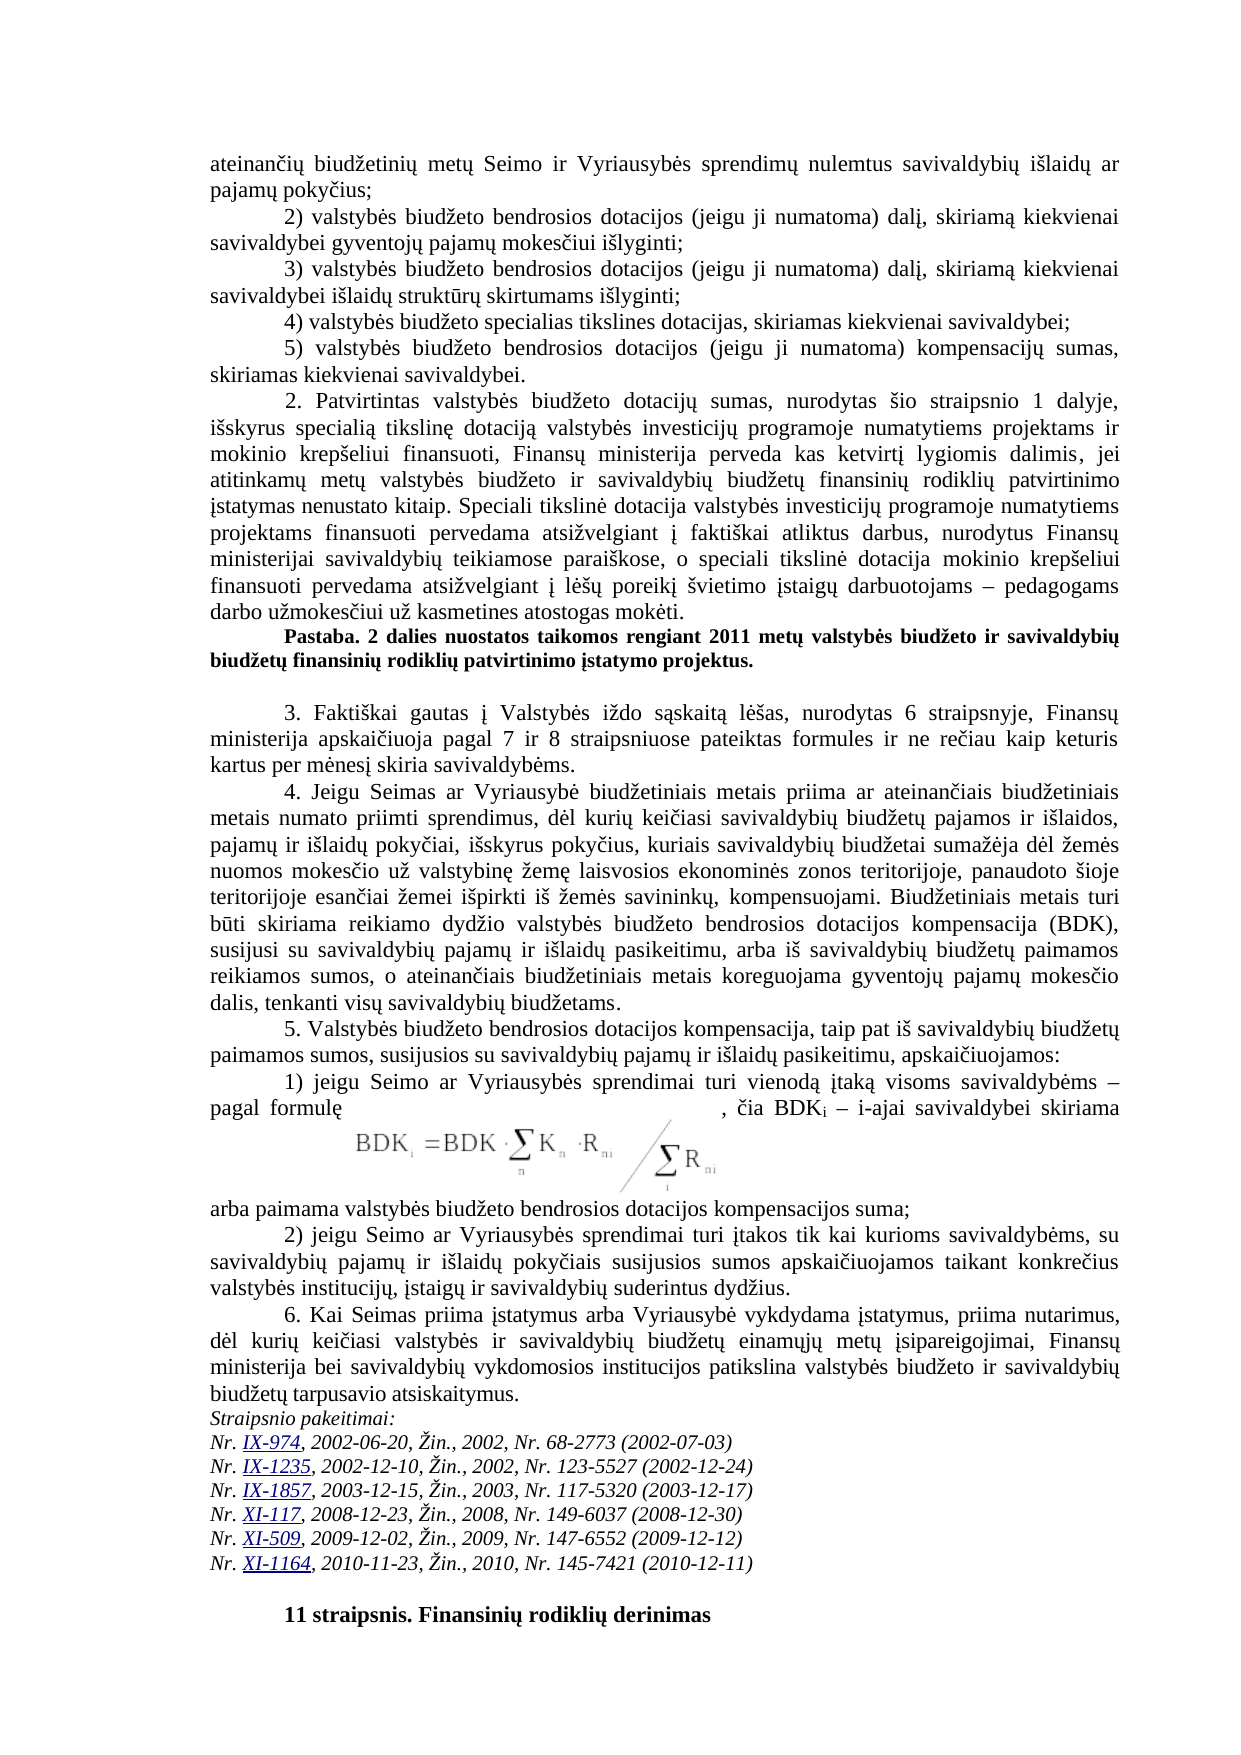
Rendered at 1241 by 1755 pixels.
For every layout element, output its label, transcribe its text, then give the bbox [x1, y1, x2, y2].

text 11 straipsnis. Finansinių rodiklių derinimas [210, 1601, 1120, 1627]
text 4) valstybės biudžeto specialias tikslines dotacijas, skiriamas kiekvienai savivaldybei; [210, 308, 1120, 334]
text 2. Patvirtintas valstybės biudžeto dotacijų sumas, nurodytas šio straipsnio 1 dalyje, išskyrus specialią tikslinę dotaciją valstybės investicijų programoje numatytiems projektams ir mokinio krepšeliui finansuoti, Finansų ministerija perveda kas ketvirtį lygiomis dalimis, jei atitinkamų metų valstybės biudžeto ir savivaldybių biudžetų finansinių rodiklių patvirtinimo įstatymas nenustato kitaip. Speciali tikslinė dotacija valstybės investicijų programoje numatytiems projektams finansuoti pervedama atsižvelgiant į faktiškai atliktus darbus, nurodytus Finansų ministerijai savivaldybių teikiamose paraiškose, o speciali tikslinė dotacija mokinio krepšeliui finansuoti pervedama atsižvelgiant į lėšų poreikį švietimo įstaigų darbuotojams – pedagogams darbo užmokesčiui už kasmetines atostogas mokėti. [210, 387, 1120, 624]
text 3. Faktiškai gautas į Valstybės iždo sąskaitą lėšas, nurodytas 6 straipsnyje, Finansų ministerija apskaičiuoja pagal 7 ir 8 straipsniuose pateiktas formules ir ne rečiau kaip keturis kartus per mėnesį skiria savivaldybėms. [210, 699, 1120, 778]
text Nr. IX-1235, 2002-12-10, Žin., 2002, Nr. 123-5527 (2002-12-24) [210, 1454, 1120, 1478]
text 1) jeigu Seimo ar Vyriausybės sprendimai turi vienodą įtaką visoms savivaldybėms – pagal formulę , čia BDKi – i-ajai savivaldybei skiriama arba paimama valstybės biudžeto bendrosios dotacijos kompensacijos suma; [210, 1068, 1120, 1222]
text ateinančių biudžetinių metų Seimo ir Vyriausybės sprendimų nulemtus savivaldybių išlaidų ar pajamų pokyčius; [210, 150, 1120, 203]
text 4. Jeigu Seimas ar Vyriausybė biudžetiniais metais priima ar ateinančiais biudžetiniais metais numato priimti sprendimus, dėl kurių keičiasi savivaldybių biudžetų pajamos ir išlaidos, pajamų ir išlaidų pokyčiai, išskyrus pokyčius, kuriais savivaldybių biudžetai sumažėja dėl žemės nuomos mokesčio už valstybinę žemę laisvosios ekonominės zonos teritorijoje, panaudoto šioje teritorijoje esančiai žemei išpirkti iš žemės savininkų, kompensuojami. Biudžetiniais metais turi būti skiriama reikiamo dydžio valstybės biudžeto bendrosios dotacijos kompensacija (BDK), susijusi su savivaldybių pajamų ir išlaidų pasikeitimu, arba iš savivaldybių biudžetų paimamos reikiamos sumos, o ateinančiais biudžetiniais metais koreguojama gyventojų pajamų mokesčio dalis, tenkanti visų savivaldybių biudžetams. [210, 778, 1120, 1015]
text 5) valstybės biudžeto bendrosios dotacijos (jeigu ji numatoma) kompensacijų sumas, skiriamas kiekvienai savivaldybei. [210, 334, 1120, 387]
text Nr. XI-509, 2009-12-02, Žin., 2009, Nr. 147-6552 (2009-12-12) [210, 1526, 1120, 1550]
text Nr. IX-1857, 2003-12-15, Žin., 2003, Nr. 117-5320 (2003-12-17) [210, 1478, 1120, 1502]
text 6. Kai Seimas priima įstatymus arba Vyriausybė vykdydama įstatymus, priima nutarimus, dėl kurių keičiasi valstybės ir savivaldybių biudžetų einamųjų metų įsipareigojimai, Finansų ministerija bei savivaldybių vykdomosios institucijos patikslina valstybės biudžeto ir savivaldybių biudžetų tarpusavio atsiskaitymus. [210, 1301, 1120, 1406]
text Pastaba. 2 dalies nuostatos taikomos rengiant 2011 metų valstybės biudžeto ir savivaldybių biudžetų finansinių rodiklių patvirtinimo įstatymo projektus. [210, 624, 1120, 672]
text Nr. IX-974, 2002-06-20, Žin., 2002, Nr. 68-2773 (2002-07-03) [210, 1430, 1120, 1454]
text Nr. XI-1164, 2010-11-23, Žin., 2010, Nr. 145-7421 (2010-12-11) [210, 1550, 1120, 1574]
text Nr. XI-117, 2008-12-23, Žin., 2008, Nr. 149-6037 (2008-12-30) [210, 1502, 1120, 1526]
text Straipsnio pakeitimai: [210, 1406, 1120, 1430]
text 2) jeigu Seimo ar Vyriausybės sprendimai turi įtakos tik kai kurioms savivaldybėms, su savivaldybių pajamų ir išlaidų pokyčiais susijusios sumos apskaičiuojamos taikant konkrečius valstybės institucijų, įstaigų ir savivaldybių suderintus dydžius. [210, 1222, 1120, 1301]
text 5. Valstybės biudžeto bendrosios dotacijos kompensacija, taip pat iš savivaldybių biudžetų paimamos sumos, susijusios su savivaldybių pajamų ir išlaidų pasikeitimu, apskaičiuojamos: [210, 1015, 1120, 1068]
text 3) valstybės biudžeto bendrosios dotacijos (jeigu ji numatoma) dalį, skiriamą kiekvienai savivaldybei išlaidų struktūrų skirtumams išlyginti; [210, 255, 1120, 308]
text 2) valstybės biudžeto bendrosios dotacijos (jeigu ji numatoma) dalį, skiriamą kiekvienai savivaldybei gyventojų pajamų mokesčiui išlyginti; [210, 203, 1120, 255]
